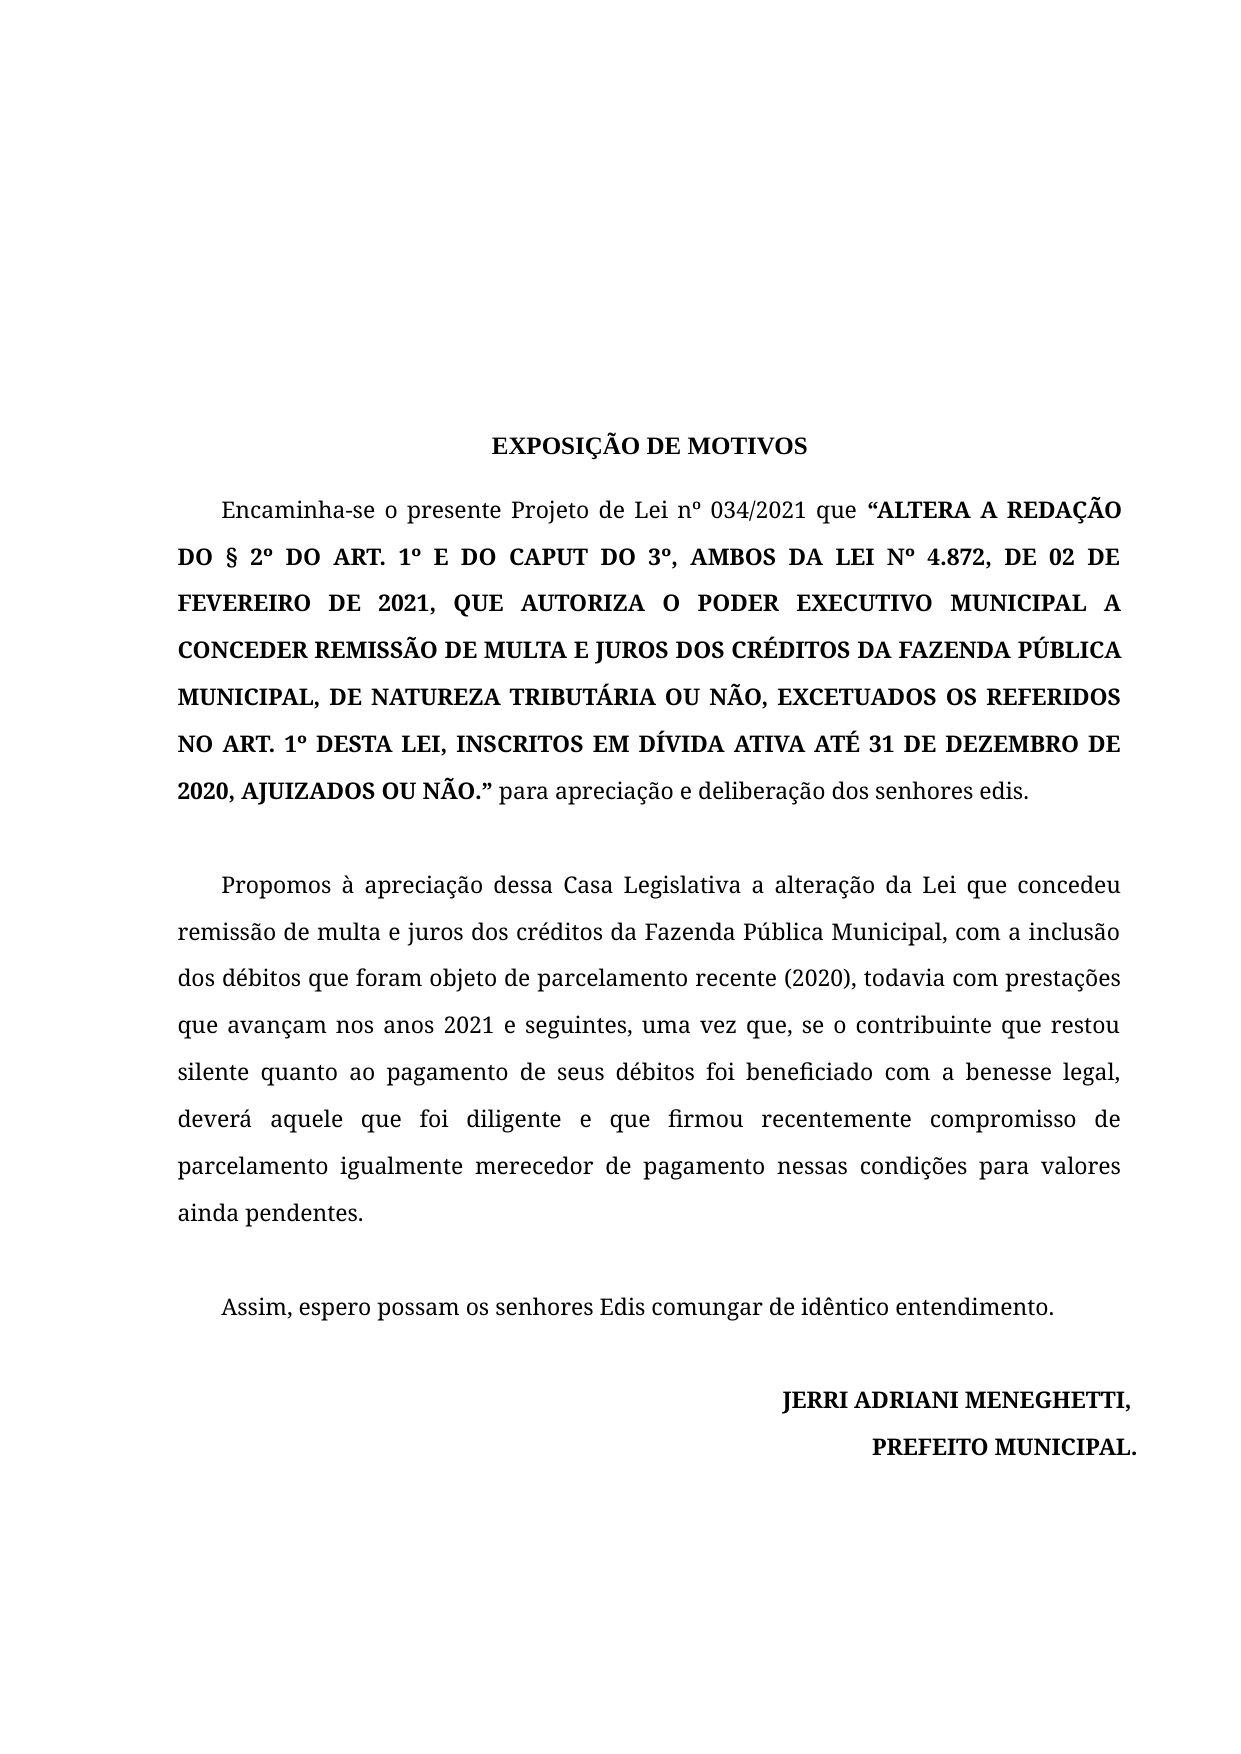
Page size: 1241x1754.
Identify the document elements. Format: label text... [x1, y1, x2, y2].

text EXPOSIÇÃO DE MOTIVOS [177, 431, 1122, 459]
text Propomos à apreciação dessa Casa Legislativa a alteração da Lei que concedeu remissão de multa e juros dos créditos da Fazenda Pública Municipal, com a inclusão dos débitos que foram objeto de parcelamento recente (2020), todavia com prestações que avançam nos anos 2021 e seguintes, uma vez que, se o contribuinte que restou silente quanto ao pagamento de seus débitos foi beneficiado com a benesse legal, deverá aquele que foi diligente e que firmou recentemente compromisso de parcelamento igualmente merecedor de pagamento nessas condições para valores ainda pendentes. [177, 868, 1122, 1228]
text Encaminha-se o presente Projeto de Lei nº 034/2021 que “ALTERA A REDAÇÃO DO § 2º DO ART. 1º E DO CAPUT DO 3º, AMBOS DA LEI Nº 4.872, DE 02 DE FEVEREIRO DE 2021, QUE AUTORIZA O PODER EXECUTIVO MUNICIPAL A CONCEDER REMISSÃO DE MULTA E JUROS DOS CRÉDITOS DA FAZENDA PÚBLICA MUNICIPAL, DE NATUREZA TRIBUTÁRIA OU NÃO, EXCETUADOS OS REFERIDOS NO ART. 1º DESTA LEI, INSCRITOS EM DÍVIDA ATIVA ATÉ 31 DE DEZEMBRO DE 2020, AJUIZADOS OU NÃO.” para apreciação e deliberação dos senhores edis. [177, 493, 1122, 806]
table_header JERRI ADRIANI MENEGHETTI, PREFEITO MUNICIPAL. [638, 1384, 1145, 1462]
text Assim, espero possam os senhores Edis comungar de idêntico entendimento. [177, 1290, 1122, 1322]
table_header [170, 1384, 637, 1462]
